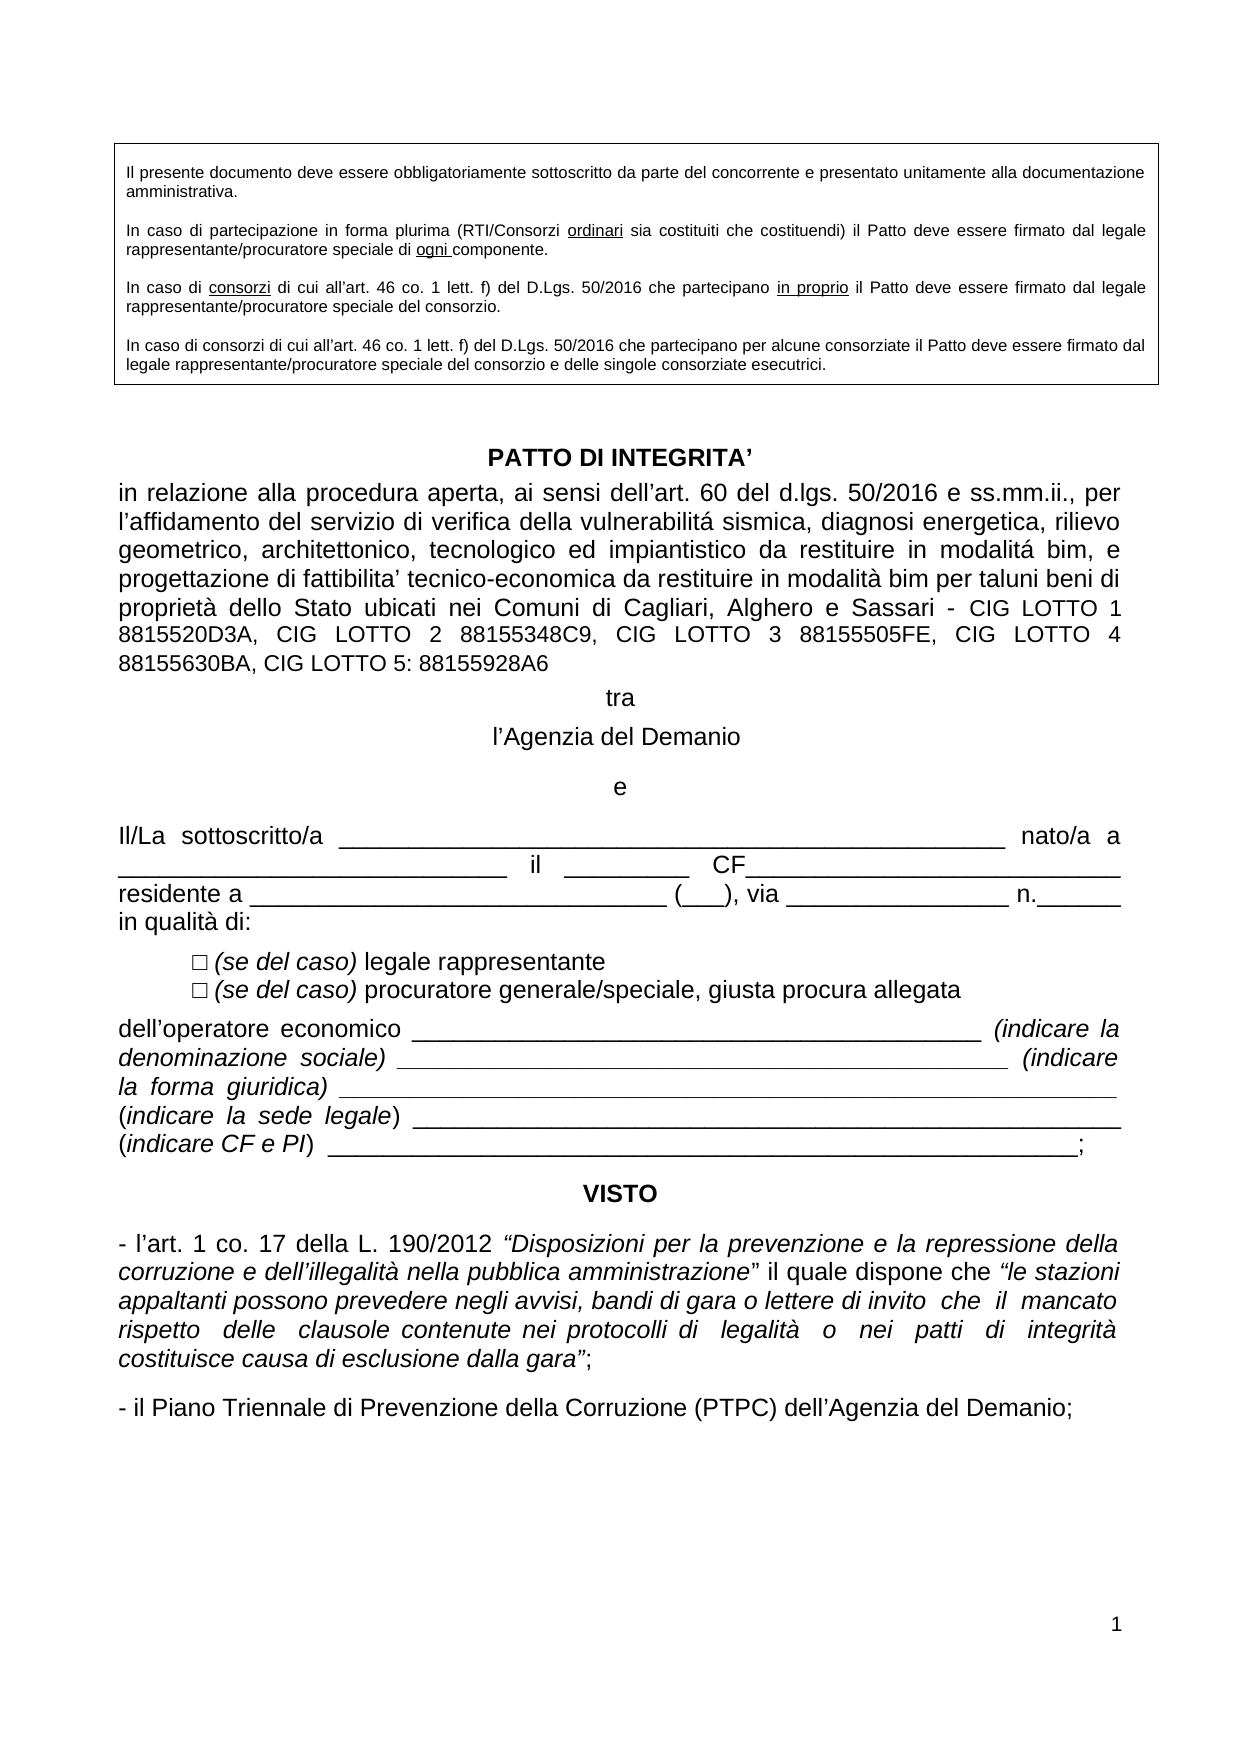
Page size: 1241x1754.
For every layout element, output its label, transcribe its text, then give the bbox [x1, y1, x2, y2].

text l’Agenzia del Demanio [118, 722, 1122, 751]
text - l’art. 1 co. 17 della L. 190/2012 “Disposizioni per la prevenzione e la repressione della corruzione e dell’illegalità nella pubblica amministrazione” il quale dispone che “le stazioni appaltanti possono prevedere negli avvisi, bandi di gara o lettere di invito che il mancato rispetto delle clausole contenute nei protocolli di legalità o nei patti di integrità costituisce causa di esclusione dalla gara”; [118, 1229, 1122, 1372]
text tra [118, 683, 1122, 712]
text PATTO DI INTEGRITA’ [118, 443, 1122, 471]
text dell’operatore economico _________________________________________ (indicare la denominazione sociale) ____________________________________________ (indicare la forma giuridica) ________________________________________________________ (indicare la sede legale) ___________________________________________________ (indicare CF e PI) ______________________________________________________; [118, 1014, 1122, 1158]
text e [118, 772, 1122, 800]
text □ (se del caso) procuratore generale/speciale, giusta procura allegata [192, 975, 1122, 1004]
text Il/La sottoscritto/a ________________________________________________ nato/a a ____________________________ il _________ CF___________________________ residente a ______________________________ (___), via ________________ n.______ in qualità di: [118, 821, 1122, 936]
table_header Il presente documento deve essere obbligatoriamente sottoscritto da parte del concorrente e presentato unitamente alla documentazione amministrativa. In caso di partecipazione in forma plurima (RTI/Consorzi ordinari sia costituiti che costituendi) il Patto deve essere firmato dal legale rappresentante/procuratore speciale di ogni componente. In caso di consorzi di cui all’art. 46 co. 1 lett. f) del D.Lgs. 50/2016 che partecipano in proprio il Patto deve essere firmato dal legale rappresentante/procuratore speciale del consorzio. In caso di consorzi di cui all’art. 46 co. 1 lett. f) del D.Lgs. 50/2016 che partecipano per alcune consorziate il Patto deve essere firmato dal legale rappresentante/procuratore speciale del consorzio e delle singole consorziate esecutrici. [115, 144, 1158, 384]
text VISTO [118, 1179, 1122, 1208]
text in relazione alla procedura aperta, ai sensi dell’art. 60 del d.lgs. 50/2016 e ss.mm.ii., per l’affidamento del servizio di verifica della vulnerabilitá sismica, diagnosi energetica, rilievo geometrico, architettonico, tecnologico ed impiantistico da restituire in modalitá bim, e progettazione di fattibilita’ tecnico-economica da restituire in modalità bim per taluni beni di proprietà dello Stato ubicati nei Comuni di Cagliari, Alghero e Sassari - CIG LOTTO 1 8815520D3A, CIG LOTTO 2 88155348C9, CIG LOTTO 3 88155505FE, CIG LOTTO 4 88155630BA, CIG LOTTO 5: 88155928A6 [118, 478, 1122, 677]
text - il Piano Triennale di Prevenzione della Corruzione (PTPC) dell’Agenzia del Demanio; [118, 1393, 1122, 1422]
text □ (se del caso) legale rappresentante [192, 947, 1122, 975]
